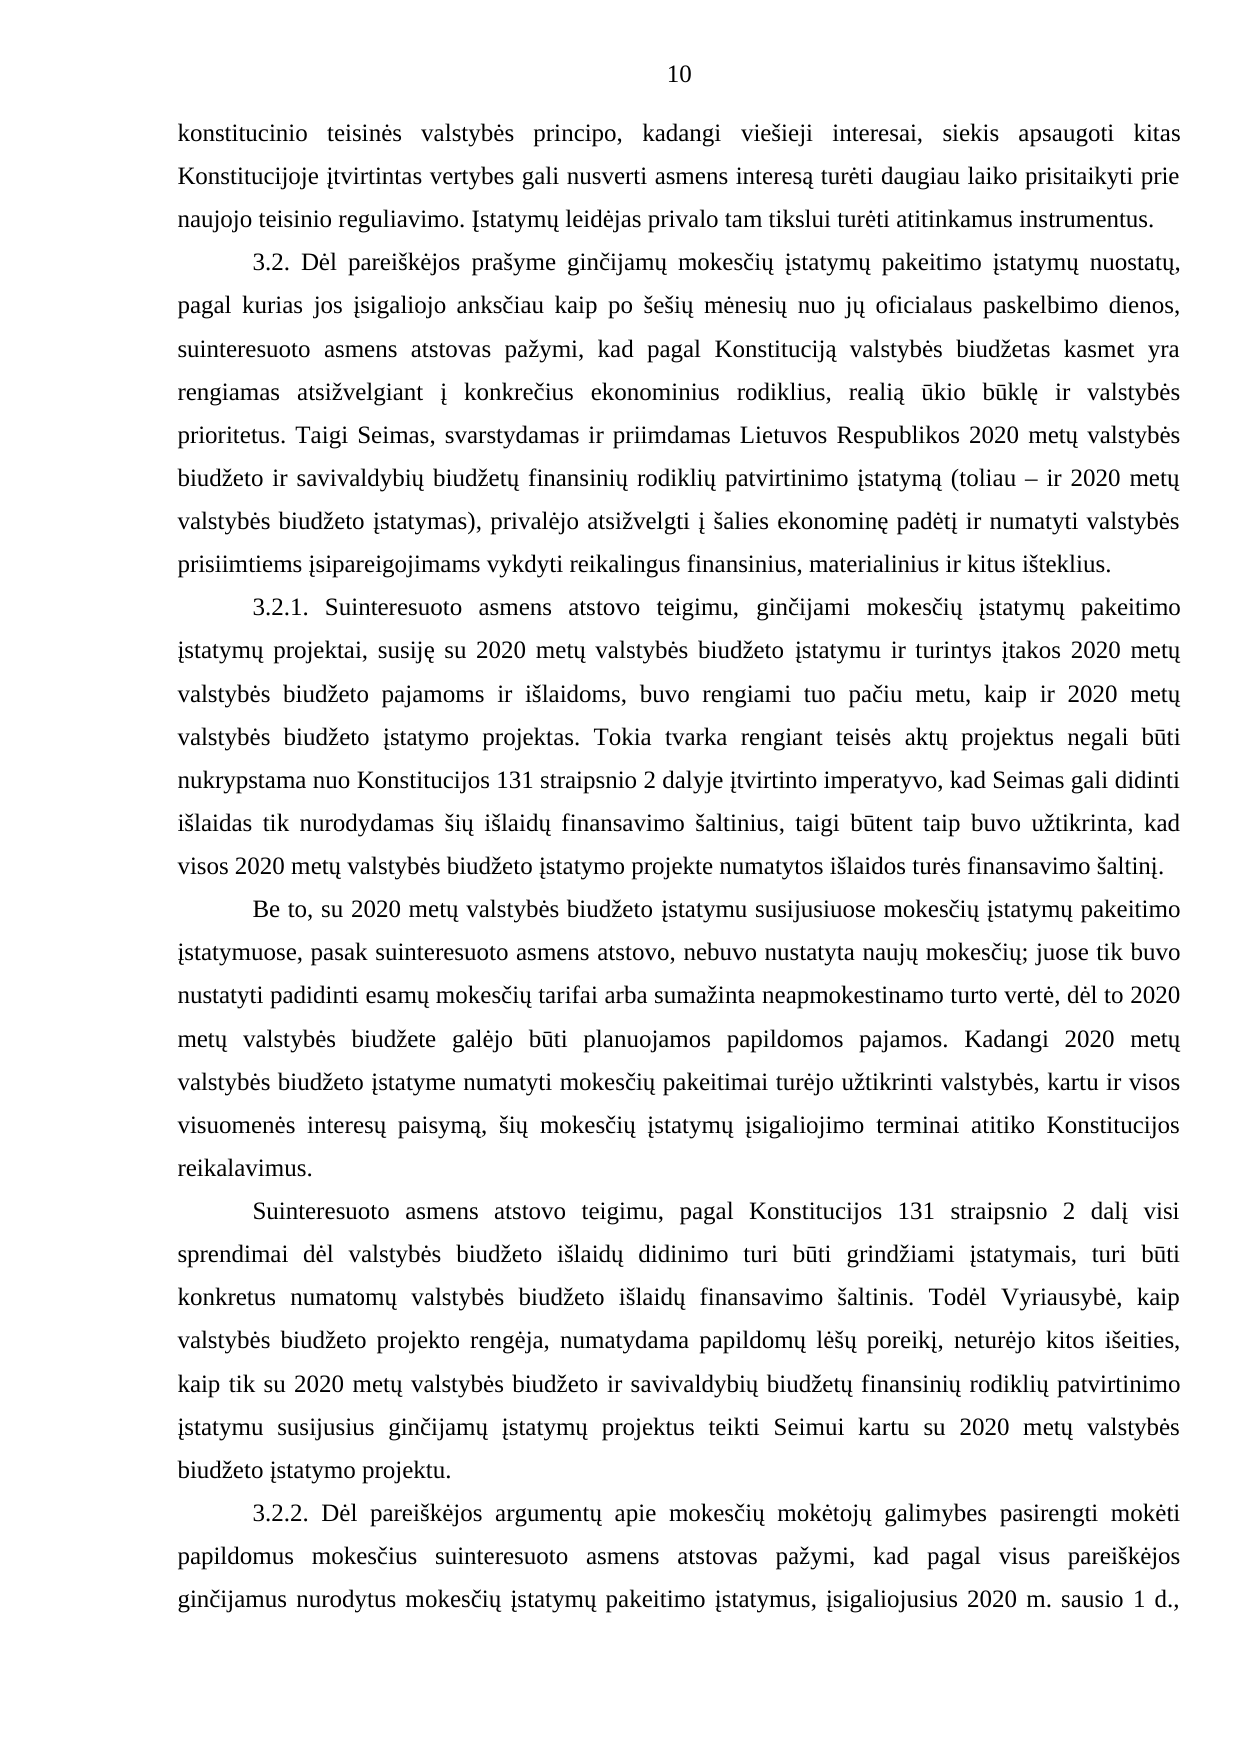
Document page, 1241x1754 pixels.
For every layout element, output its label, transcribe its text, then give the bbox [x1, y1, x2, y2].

text 3.2.1. Suinteresuoto asmens atstovo teigimu, ginčijami mokesčių įstatymų pakeitimo įstatymų projektai, susiję su 2020 metų valstybės biudžeto įstatymu ir turintys įtakos 2020 metų valstybės biudžeto pajamoms ir išlaidoms, buvo rengiami tuo pačiu metu, kaip ir 2020 metų valstybės biudžeto įstatymo projektas. Tokia tvarka rengiant teisės aktų projektus negali būti nukrypstama nuo Konstitucijos 131 straipsnio 2 dalyje įtvirtinto imperatyvo, kad Seimas gali didinti išlaidas tik nurodydamas šių išlaidų finansavimo šaltinius, taigi būtent taip buvo užtikrinta, kad visos 2020 metų valstybės biudžeto įstatymo projekte numatytos išlaidos turės finansavimo šaltinį. [177, 592, 1181, 880]
text Be to, su 2020 metų valstybės biudžeto įstatymu susijusiuose mokesčių įstatymų pakeitimo įstatymuose, pasak suinteresuoto asmens atstovo, nebuvo nustatyta naujų mokesčių; juose tik buvo nustatyti padidinti esamų mokesčių tarifai arba sumažinta neapmokestinamo turto vertė, dėl to 2020 metų valstybės biudžete galėjo būti planuojamos papildomos pajamos. Kadangi 2020 metų valstybės biudžeto įstatyme numatyti mokesčių pakeitimai turėjo užtikrinti valstybės, kartu ir visos visuomenės interesų paisymą, šių mokesčių įstatymų įsigaliojimo terminai atitiko Konstitucijos reikalavimus. [177, 894, 1181, 1182]
text Suinteresuoto asmens atstovo teigimu, pagal Konstitucijos 131 straipsnio 2 dalį visi sprendimai dėl valstybės biudžeto išlaidų didinimo turi būti grindžiami įstatymais, turi būti konkretus numatomų valstybės biudžeto išlaidų finansavimo šaltinis. Todėl Vyriausybė, kaip valstybės biudžeto projekto rengėja, numatydama papildomų lėšų poreikį, neturėjo kitos išeities, kaip tik su 2020 metų valstybės biudžeto ir savivaldybių biudžetų finansinių rodiklių patvirtinimo įstatymu susijusius ginčijamų įstatymų projektus teikti Seimui kartu su 2020 metų valstybės biudžeto įstatymo projektu. [177, 1196, 1181, 1484]
text konstitucinio teisinės valstybės principo, kadangi viešieji interesai, siekis apsaugoti kitas Konstitucijoje įtvirtintas vertybes gali nusverti asmens interesą turėti daugiau laiko prisitaikyti prie naujojo teisinio reguliavimo. Įstatymų leidėjas privalo tam tikslui turėti atitinkamus instrumentus. [177, 118, 1181, 233]
text 3.2.2. Dėl pareiškėjos argumentų apie mokesčių mokėtojų galimybes pasirengti mokėti papildomus mokesčius suinteresuoto asmens atstovas pažymi, kad pagal visus pareiškėjos ginčijamus nurodytus mokesčių įstatymų pakeitimo įstatymus, įsigaliojusius 2020 m. sausio 1 d., [177, 1498, 1181, 1613]
text 3.2. Dėl pareiškėjos prašyme ginčijamų mokesčių įstatymų pakeitimo įstatymų nuostatų, pagal kurias jos įsigaliojo anksčiau kaip po šešių mėnesių nuo jų oficialaus paskelbimo dienos, suinteresuoto asmens atstovas pažymi, kad pagal Konstituciją valstybės biudžetas kasmet yra rengiamas atsižvelgiant į konkrečius ekonominius rodiklius, realią ūkio būklę ir valstybės prioritetus. Taigi Seimas, svarstydamas ir priimdamas Lietuvos Respublikos 2020 metų valstybės biudžeto ir savivaldybių biudžetų finansinių rodiklių patvirtinimo įstatymą (toliau – ir 2020 metų valstybės biudžeto įstatymas), privalėjo atsižvelgti į šalies ekonominę padėtį ir numatyti valstybės prisiimtiems įsipareigojimams vykdyti reikalingus finansinius, materialinius ir kitus išteklius. [177, 247, 1181, 578]
